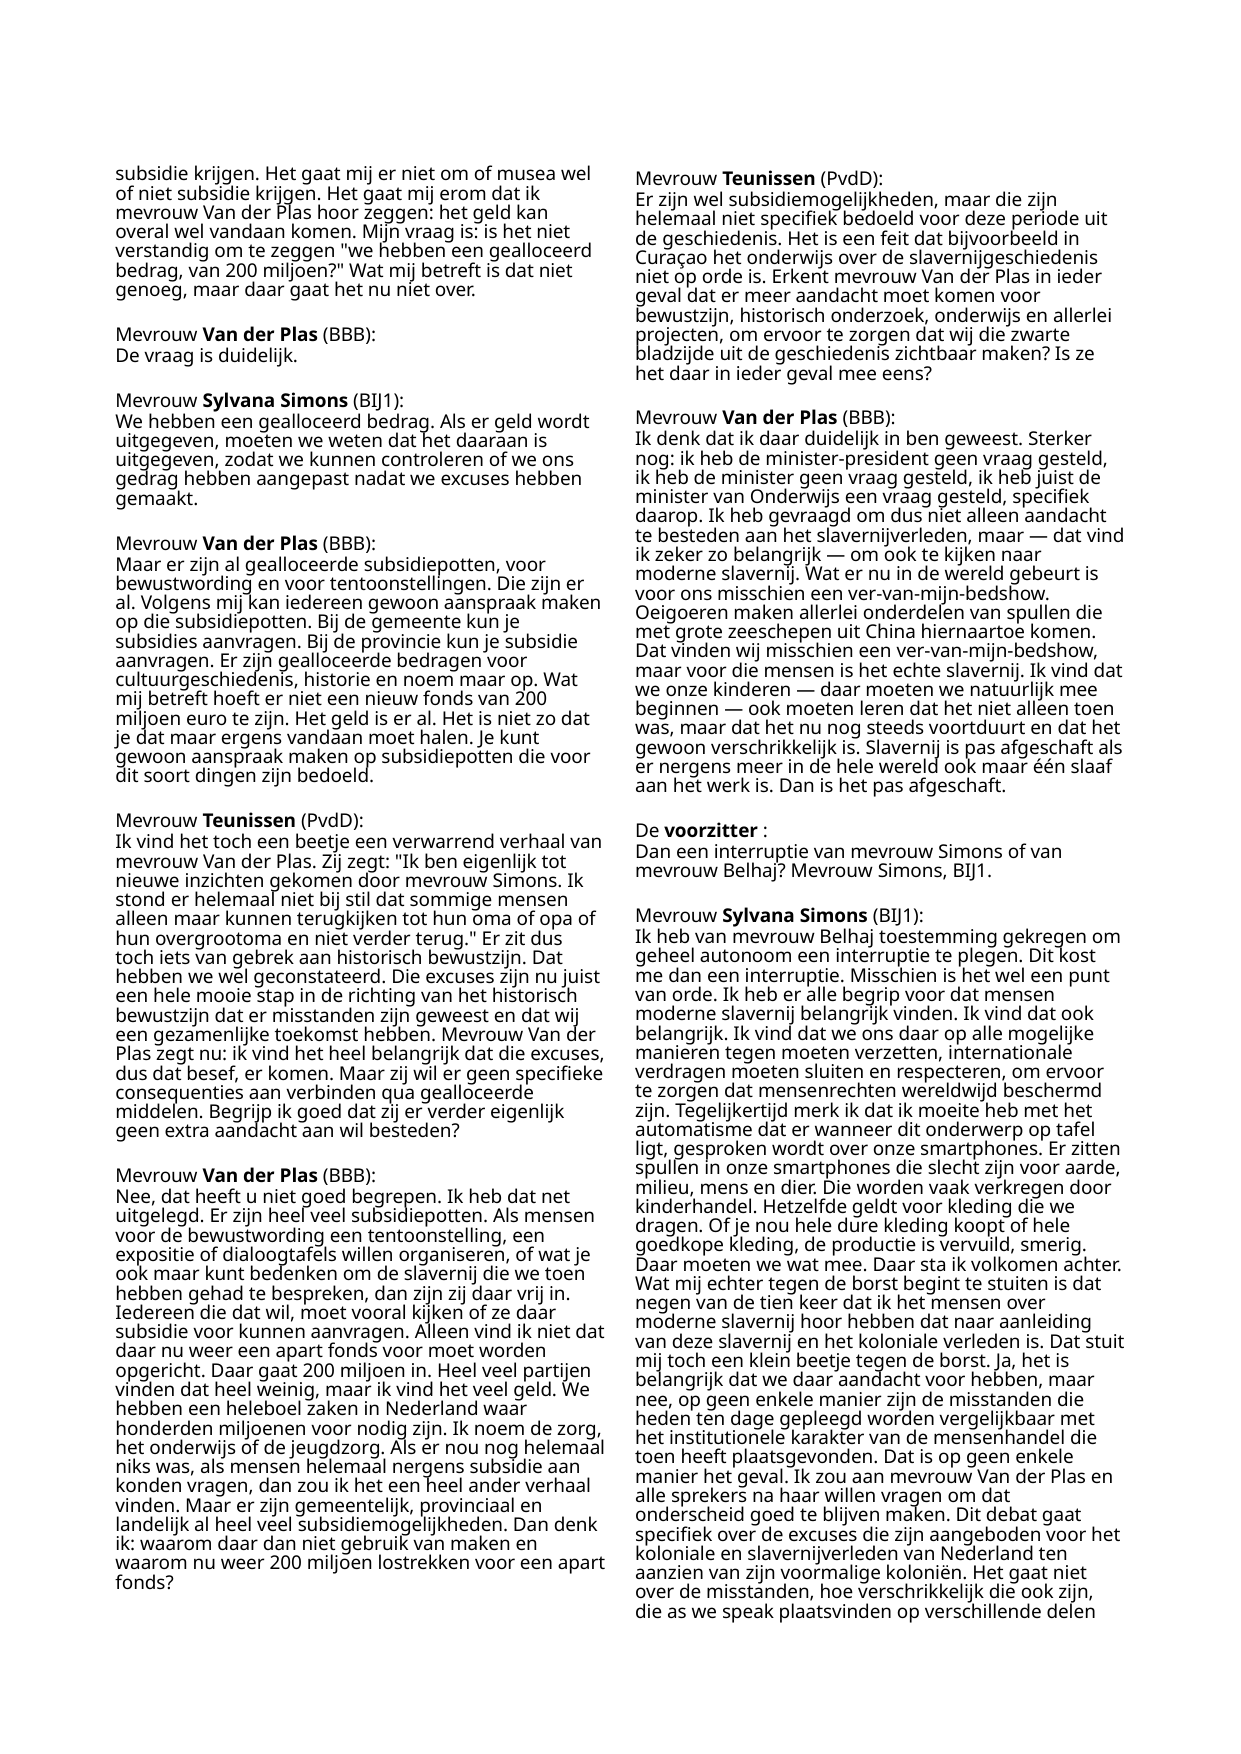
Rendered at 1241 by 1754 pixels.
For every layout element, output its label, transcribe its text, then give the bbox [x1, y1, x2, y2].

text We hebben een gealloceerd bedrag. Als er geld wordt uitgegeven, moeten we weten dat het daaraan is uitgegeven, zodat we kunnen controleren of we ons gedrag hebben aangepast nadat we excuses hebben gemaakt. [115, 413, 605, 509]
text subsidie krijgen. Het gaat mij er niet om of musea wel of niet subsidie krijgen. Het gaat mij erom dat ik mevrouw Van der Plas hoor zeggen: het geld kan overal wel vandaan komen. Mijn vraag is: is het niet verstandig om te zeggen "we hebben een gealloceerd bedrag, van 200 miljoen?" Wat mij betreft is dat niet genoeg, maar daar gaat het nu niet over. [115, 165, 605, 300]
text Mevrouw Van der Plas (BBB): [115, 530, 605, 556]
text Er zijn wel subsidiemogelijkheden, maar die zijn helemaal niet specifiek bedoeld voor deze periode uit de geschiedenis. Het is een feit dat bijvoorbeeld in Curaçao het onderwijs over de slavernijgeschiedenis niet op orde is. Erkent mevrouw Van der Plas in ieder geval dat er meer aandacht moet komen voor bewustzijn, historisch onderzoek, onderwijs en allerlei projecten, om ervoor te zorgen dat wij die zwarte bladzijde uit de geschiedenis zichtbaar maken? Is ze het daar in ieder geval mee eens? [635, 191, 1125, 384]
text Mevrouw Van der Plas (BBB): [115, 1162, 605, 1188]
text Mevrouw Teunissen (PvdD): [115, 808, 605, 833]
text Mevrouw Sylvana Simons (BIJ1): [115, 387, 605, 413]
text Ik denk dat ik daar duidelijk in ben geweest. Sterker nog: ik heb de minister-president geen vraag gesteld, ik heb de minister geen vraag gesteld, ik heb juist de minister van Onderwijs een vraag gesteld, specifiek daarop. Ik heb gevraagd om dus niet alleen aandacht te besteden aan het slavernijverleden, maar — dat vind ik zeker zo belangrijk — om ook te kijken naar moderne slavernij. Wat er nu in de wereld gebeurt is voor ons misschien een ver-van-mijn-bedshow. Oeigoeren maken allerlei onderdelen van spullen die met grote zeeschepen uit China hiernaartoe komen. Dat vinden wij misschien een ver-van-mijn-bedshow, maar voor die mensen is het echte slavernij. Ik vind dat we onze kinderen — daar moeten we natuurlijk mee beginnen — ook moeten leren dat het niet alleen toen was, maar dat het nu nog steeds voortduurt en dat het gewoon verschrikkelijk is. Slavernij is pas afgeschaft als er nergens meer in de hele wereld ook maar één slaaf aan het werk is. Dan is het pas afgeschaft. [635, 430, 1125, 796]
text Maar er zijn al gealloceerde subsidiepotten, voor bewustwording en voor tentoonstellingen. Die zijn er al. Volgens mij kan iedereen gewoon aanspraak maken op die subsidiepotten. Bij de gemeente kun je subsidies aanvragen. Bij de provincie kun je subsidie aanvragen. Er zijn gealloceerde bedragen voor cultuurgeschiedenis, historie en noem maar op. Wat mij betreft hoeft er niet een nieuw fonds van 200 miljoen euro te zijn. Het geld is er al. Het is niet zo dat je dat maar ergens vandaan moet halen. Je kunt gewoon aanspraak maken op subsidiepotten die voor dit soort dingen zijn bedoeld. [115, 556, 605, 787]
text Ik heb van mevrouw Belhaj toestemming gekregen om geheel autonoom een interruptie te plegen. Dit kost me dan een interruptie. Misschien is het wel een punt van orde. Ik heb er alle begrip voor dat mensen moderne slavernij belangrijk vinden. Ik vind dat ook belangrijk. Ik vind dat we ons daar op alle mogelijke manieren tegen moeten verzetten, internationale verdragen moeten sluiten en respecteren, om ervoor te zorgen dat mensenrechten wereldwijd beschermd zijn. Tegelijkertijd merk ik dat ik moeite heb met het automatisme dat er wanneer dit onderwerp op tafel ligt, gesproken wordt over onze smartphones. Er zitten spullen in onze smartphones die slecht zijn voor aarde, milieu, mens en dier. Die worden vaak verkregen door kinderhandel. Hetzelfde geldt voor kleding die we dragen. Of je nou hele dure kleding koopt of hele goedkope kleding, de productie is vervuild, smerig. Daar moeten we wat mee. Daar sta ik volkomen achter. Wat mij echter tegen de borst begint te stuiten is dat negen van de tien keer dat ik het mensen over moderne slavernij hoor hebben dat naar aanleiding van deze slavernij en het koloniale verleden is. Dat stuit mij toch een klein beetje tegen de borst. Ja, het is belangrijk dat we daar aandacht voor hebben, maar nee, op geen enkele manier zijn de misstanden die heden ten dage gepleegd worden vergelijkbaar met het institutionele karakter van de mensenhandel die toen heeft plaatsgevonden. Dat is op geen enkele manier het geval. Ik zou aan mevrouw Van der Plas en alle sprekers na haar willen vragen om dat onderscheid goed te blijven maken. Dit debat gaat specifiek over de excuses die zijn aangeboden voor het koloniale en slavernijverleden van Nederland ten aanzien van zijn voormalige koloniën. Het gaat niet over de misstanden, hoe verschrikkelijk die ook zijn, die as we speak plaatsvinden op verschillende delen [635, 928, 1125, 1622]
text De voorzitter : [635, 817, 1125, 843]
text De vraag is duidelijk. [115, 347, 605, 366]
text Mevrouw Van der Plas (BBB): [635, 404, 1125, 430]
text Mevrouw Sylvana Simons (BIJ1): [635, 902, 1125, 928]
text Ik vind het toch een beetje een verwarrend verhaal van mevrouw Van der Plas. Zij zegt: "Ik ben eigenlijk tot nieuwe inzichten gekomen door mevrouw Simons. Ik stond er helemaal niet bij stil dat sommige mensen alleen maar kunnen terugkijken tot hun oma of opa of hun overgrootoma en niet verder terug." Er zit dus toch iets van gebrek aan historisch bewustzijn. Dat hebben we wel geconstateerd. Die excuses zijn nu juist een hele mooie stap in de richting van het historisch bewustzijn dat er misstanden zijn geweest en dat wij een gezamenlijke toekomst hebben. Mevrouw Van der Plas zegt nu: ik vind het heel belangrijk dat die excuses, dus dat besef, er komen. Maar zij wil er geen specifieke consequenties aan verbinden qua gealloceerde middelen. Begrijp ik goed dat zij er verder eigenlijk geen extra aandacht aan wil besteden? [115, 833, 605, 1142]
text Nee, dat heeft u niet goed begrepen. Ik heb dat net uitgelegd. Er zijn heel veel subsidiepotten. Als mensen voor de bewustwording een tentoonstelling, een expositie of dialoogtafels willen organiseren, of wat je ook maar kunt bedenken om de slavernij die we toen hebben gehad te bespreken, dan zijn zij daar vrij in. Iedereen die dat wil, moet vooral kijken of ze daar subsidie voor kunnen aanvragen. Alleen vind ik niet dat daar nu weer een apart fonds voor moet worden opgericht. Daar gaat 200 miljoen in. Heel veel partijen vinden dat heel weinig, maar ik vind het veel geld. We hebben een heleboel zaken in Nederland waar honderden miljoenen voor nodig zijn. Ik noem de zorg, het onderwijs of de jeugdzorg. Als er nou nog helemaal niks was, als mensen helemaal nergens subsidie aan konden vragen, dan zou ik het een heel ander verhaal vinden. Maar er zijn gemeentelijk, provinciaal en landelijk al heel veel subsidiemogelijkheden. Dan denk ik: waarom daar dan niet gebruik van maken en waarom nu weer 200 miljoen lostrekken voor een apart fonds? [115, 1188, 605, 1593]
text Dan een interruptie van mevrouw Simons of van mevrouw Belhaj? Mevrouw Simons, BIJ1. [635, 843, 1125, 882]
text Mevrouw Teunissen (PvdD): [635, 165, 1125, 191]
text Mevrouw Van der Plas (BBB): [115, 321, 605, 347]
